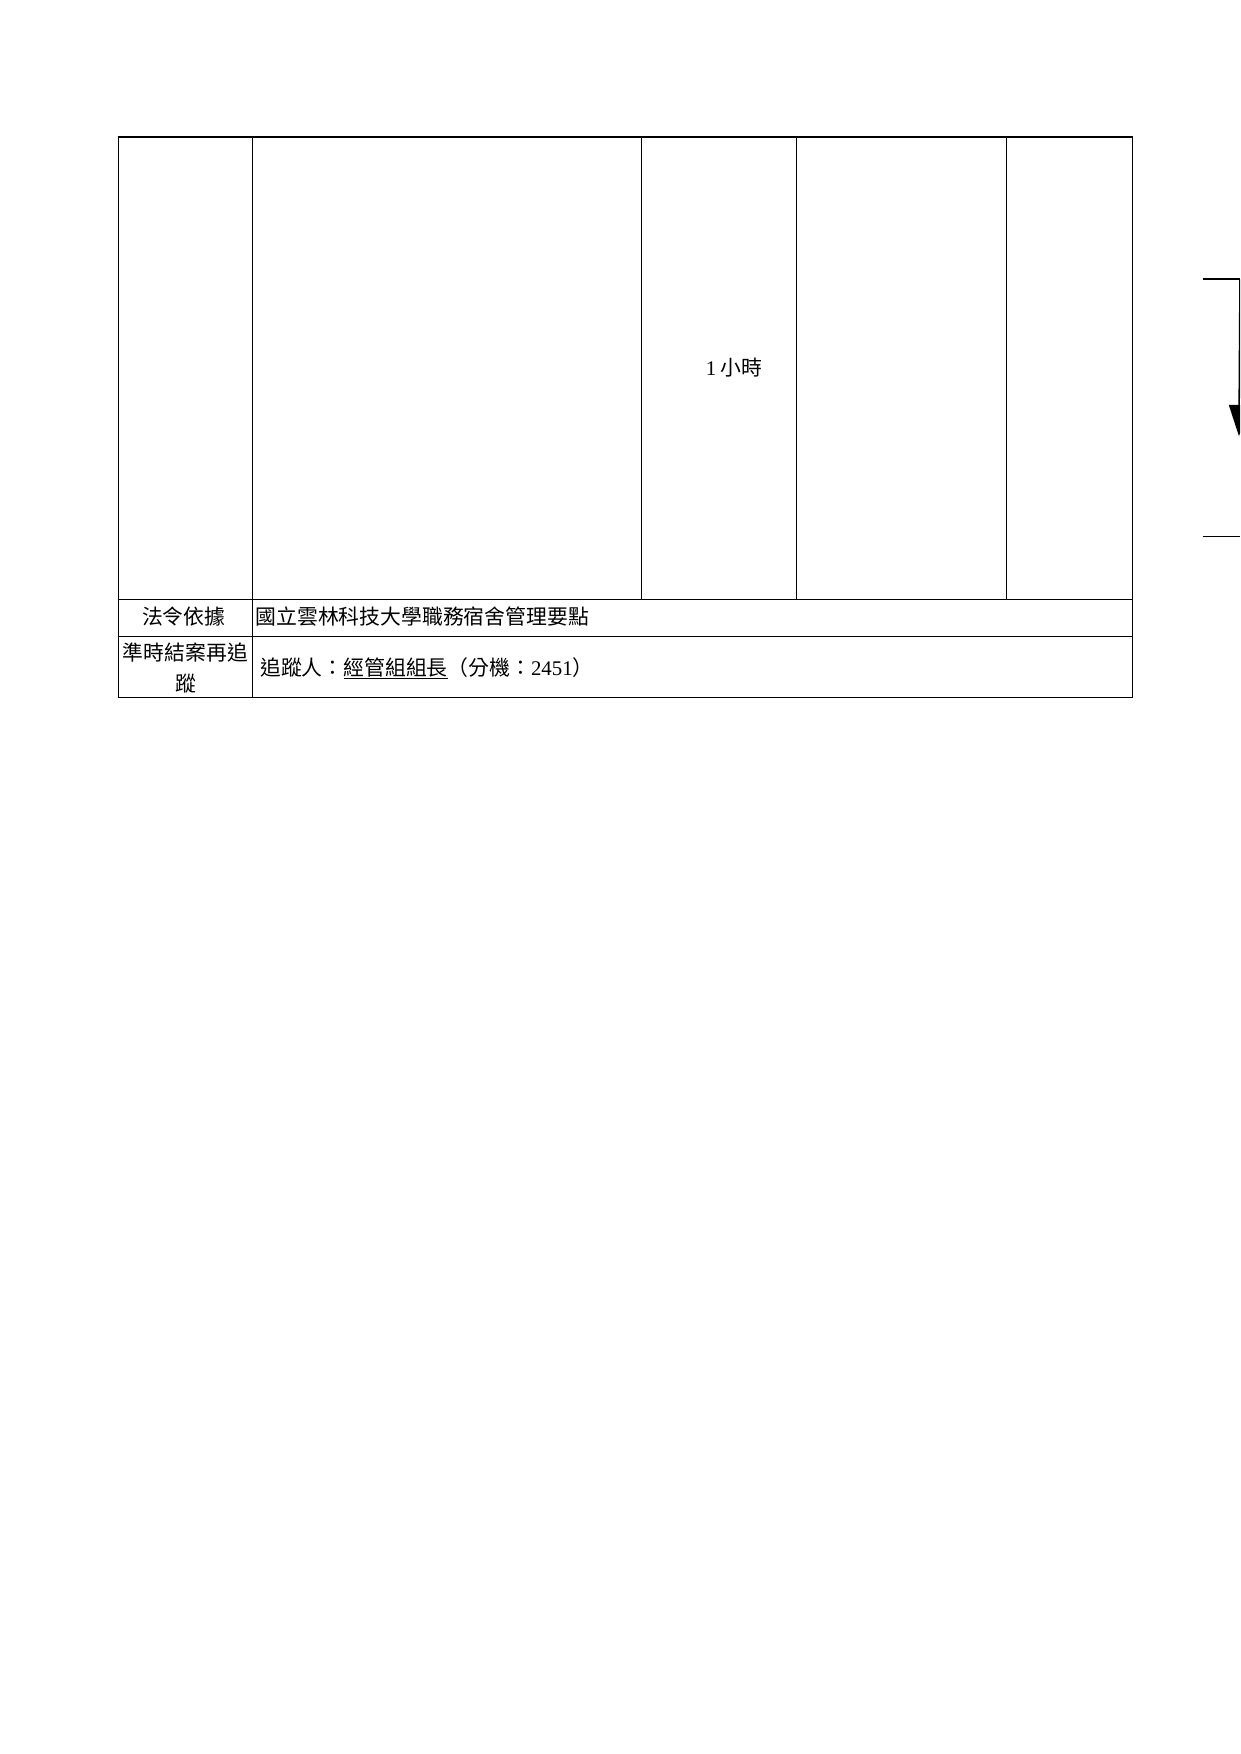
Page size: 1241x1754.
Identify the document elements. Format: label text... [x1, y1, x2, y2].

table_cell [253, 138, 641, 599]
table_cell 法令依據 [119, 600, 252, 636]
table_cell 準時結案再追蹤 [119, 637, 252, 697]
table_cell 1小時 [642, 138, 796, 599]
table_cell 國立雲林科技大學職務宿舍管理要點 [253, 600, 1132, 636]
table_cell 追蹤人：經管組組長（分機：2451） [253, 637, 1132, 697]
table_cell [797, 138, 1006, 599]
table_cell [119, 138, 252, 599]
table_cell [1007, 138, 1132, 599]
